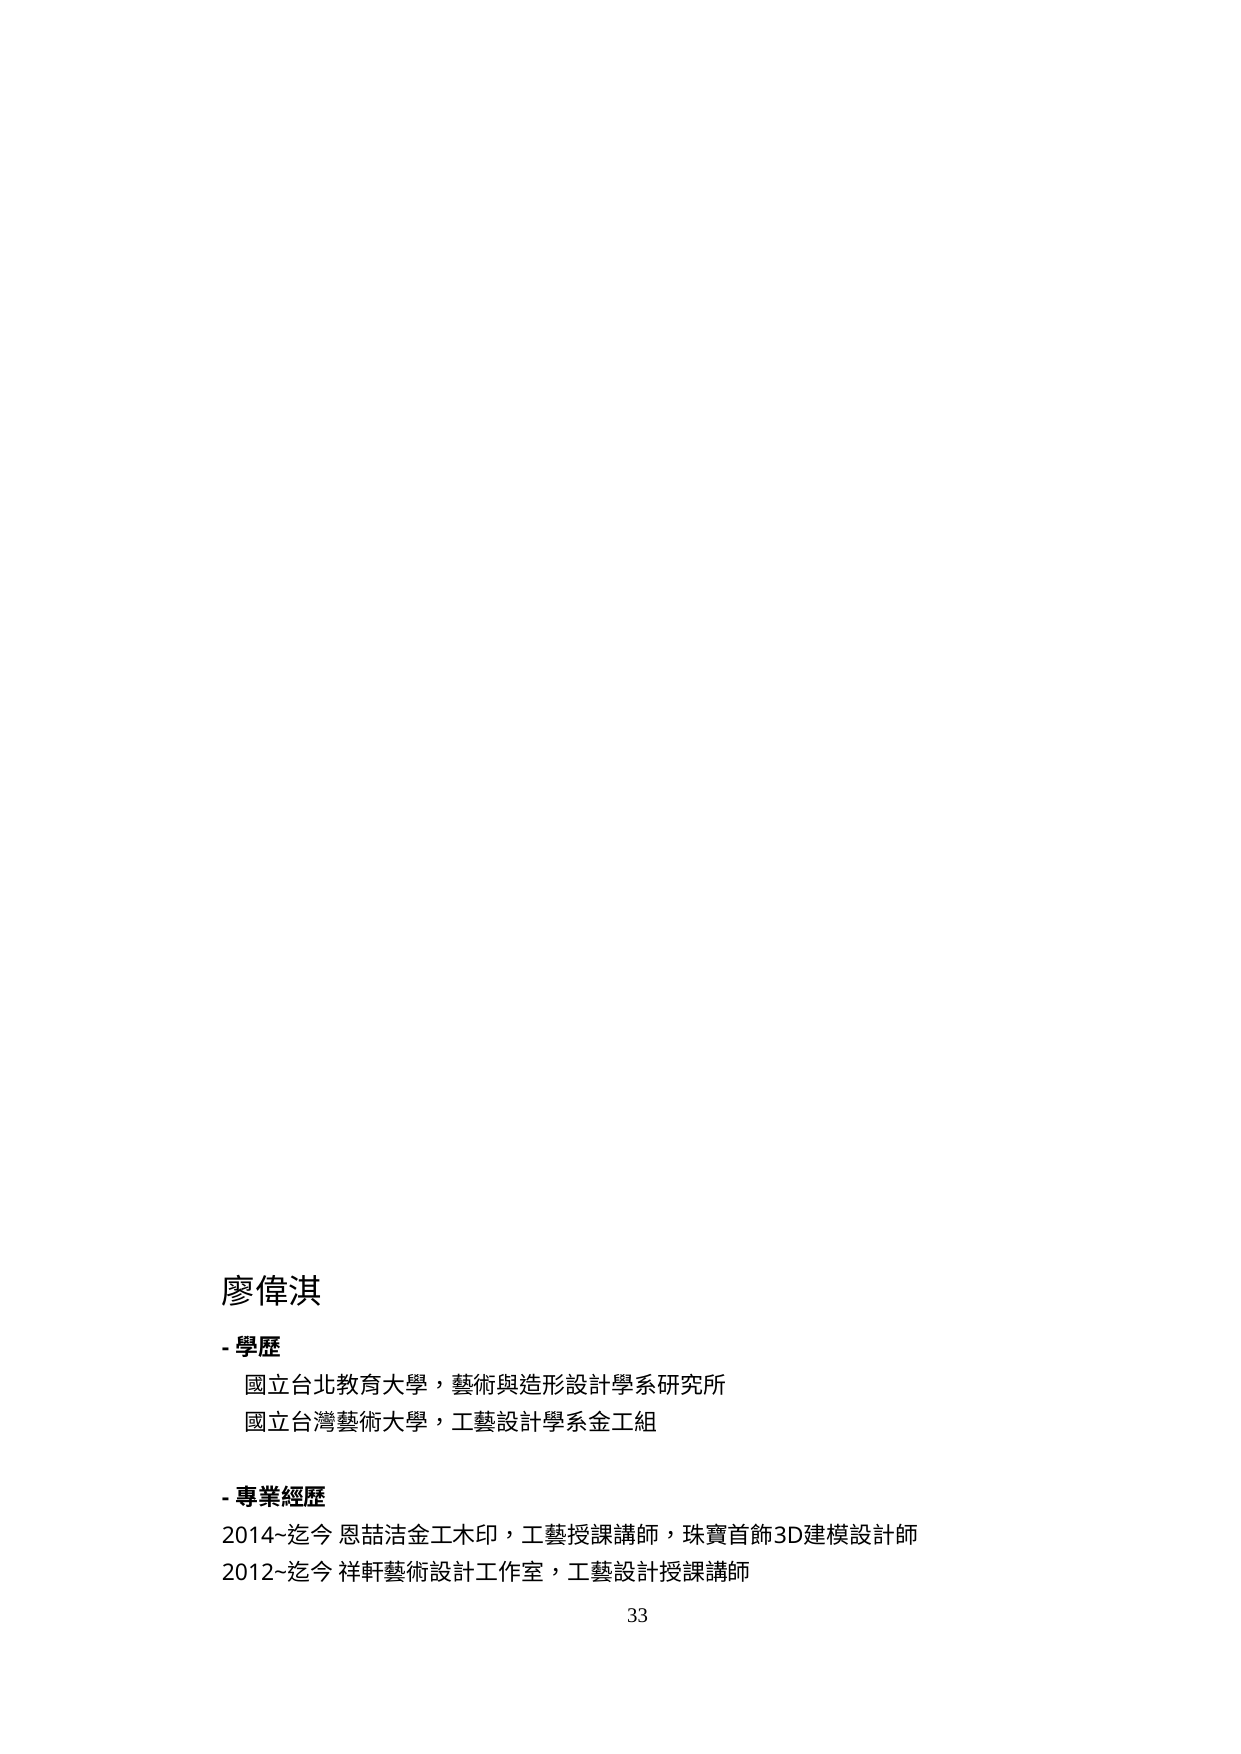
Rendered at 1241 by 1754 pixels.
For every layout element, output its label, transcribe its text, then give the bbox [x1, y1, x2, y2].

text 2014~迄今 恩喆洁金工木印，工藝授課講師，珠寶首飾3D建模設計師 [222, 1514, 1053, 1552]
text 國立台北教育大學，藝術與造形設計學系研究所 [222, 1364, 1053, 1402]
text 2012~迄今 祥軒藝術設計工作室，工藝設計授課講師 [222, 1552, 1053, 1589]
text - 學歷 [222, 1327, 1053, 1364]
text 廖偉淇 [222, 1252, 1053, 1327]
text 國立台灣藝術大學，工藝設計學系金工組 [222, 1402, 1053, 1439]
text - 專業經歷 [222, 1477, 1053, 1514]
